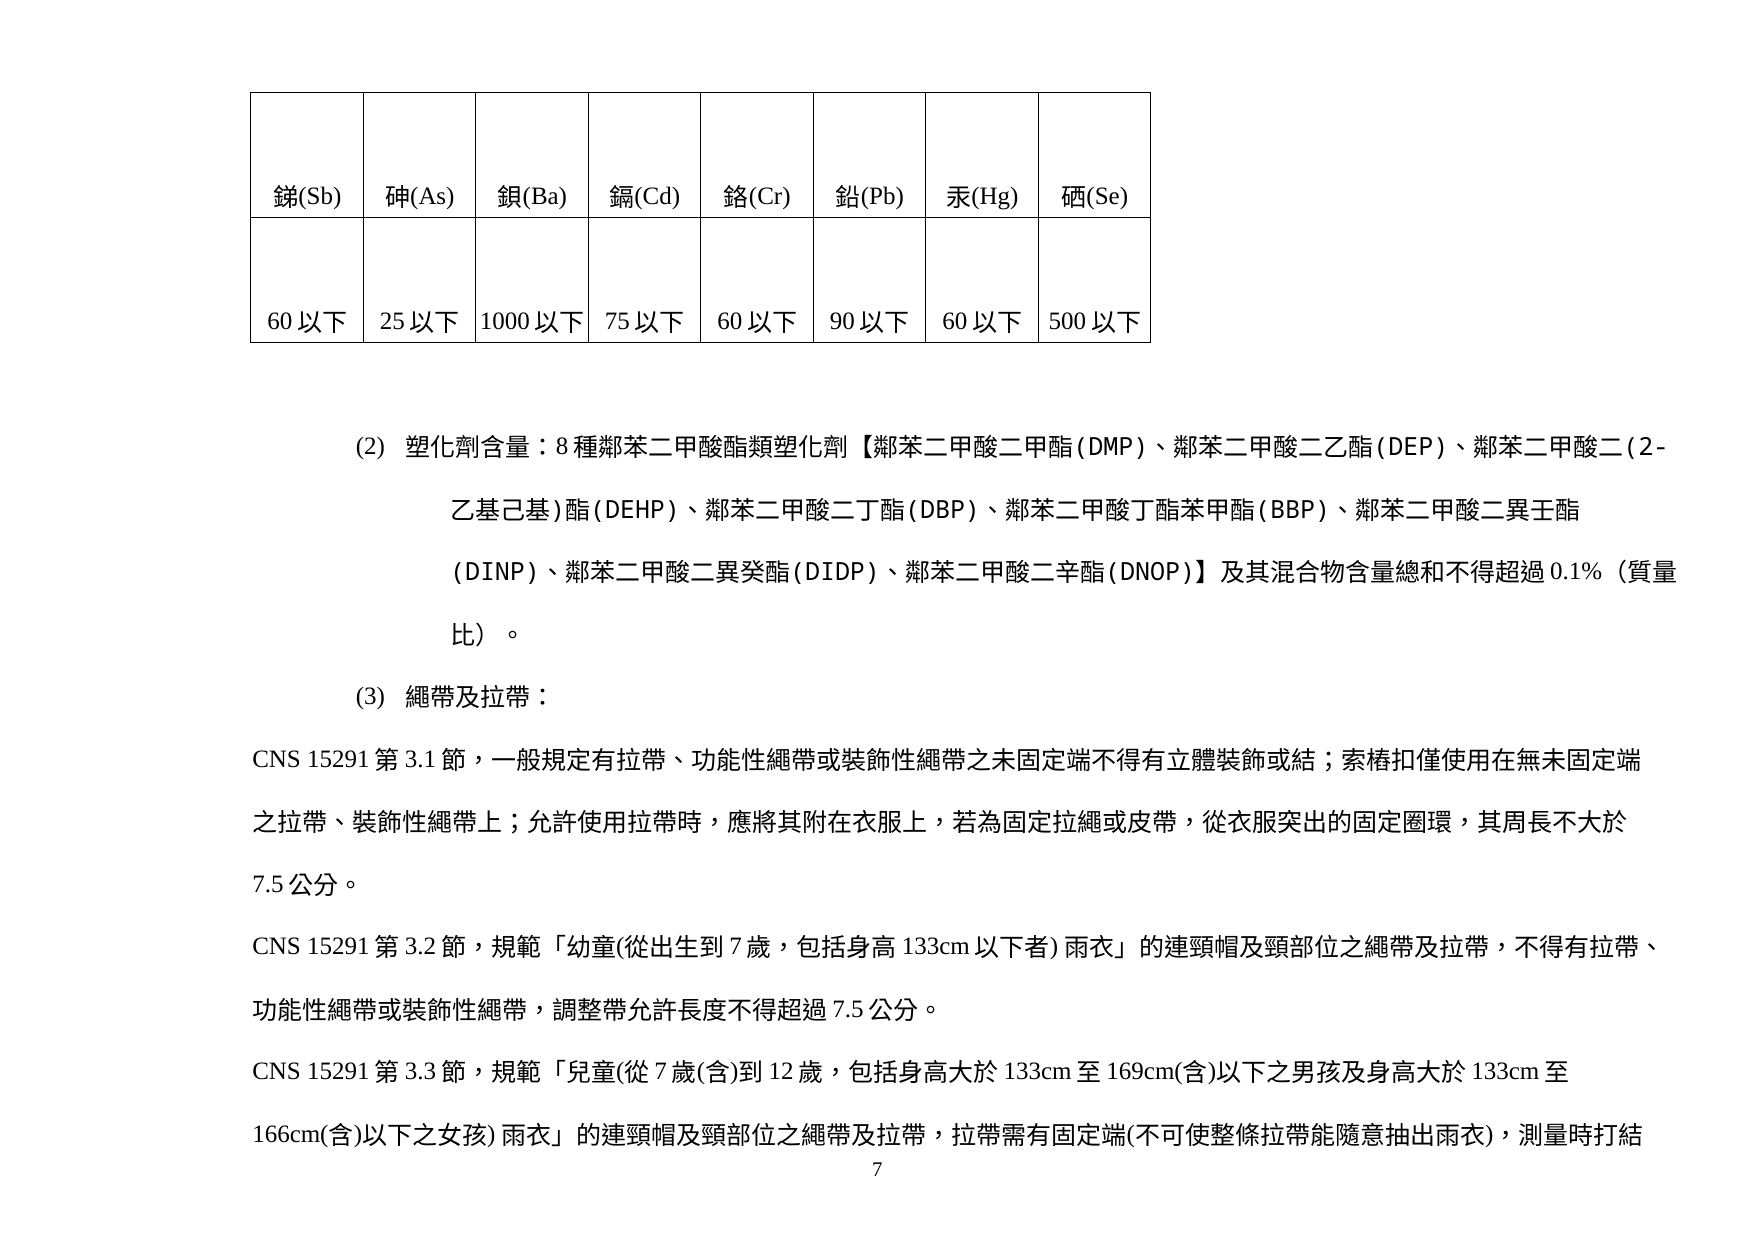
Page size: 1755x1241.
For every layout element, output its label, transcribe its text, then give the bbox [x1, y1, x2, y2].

table_cell 90以下 [814, 218, 925, 342]
table_cell 鉻(Cr) [701, 93, 813, 217]
table_cell 砷(As) [364, 93, 475, 217]
table_cell 鉛(Pb) [814, 93, 925, 217]
table_cell 汞(Hg) [926, 93, 1038, 217]
text CNS 15291第3.2節，規範「幼童(從出生到7歲，包括身高133cm以下者) 雨衣」的連頸帽及頸部位之繩帶及拉帶，不得有拉帶、功能性繩帶或裝飾性繩帶，調整帶允許長度不得超過7.5公分。 [252, 904, 1651, 1029]
table_cell 銻(Sb) [251, 93, 363, 217]
table_cell 500以下 [1039, 218, 1150, 342]
table_cell 鋇(Ba) [476, 93, 588, 217]
table_cell 60以下 [251, 218, 363, 342]
list 塑化劑含量：8種鄰苯二甲酸酯類塑化劑【鄰苯二甲酸二甲酯(DMP)、鄰苯二甲酸二乙酯(DEP)、鄰苯二甲酸二(2-乙基己基)酯(DEHP)、鄰苯二甲酸二丁酯(DBP)、鄰苯二甲酸丁酯苯甲酯(BBP)、鄰苯二甲酸二異壬酯(DINP)、鄰苯二甲酸二異癸酯(DIDP)、鄰苯二甲酸二辛酯(DNOP)】及其混合物含量總和不得超過0.1%（質量比）。 [356, 404, 1683, 654]
text CNS 15291第3.1節，一般規定有拉帶、功能性繩帶或裝飾性繩帶之未固定端不得有立體裝飾或結；索樁扣僅使用在無未固定端之拉帶、裝飾性繩帶上；允許使用拉帶時，應將其附在衣服上，若為固定拉繩或皮帶，從衣服突出的固定圈環，其周長不大於7.5公分。 [252, 717, 1651, 904]
table_cell 75以下 [589, 218, 700, 342]
table_cell 鎘(Cd) [589, 93, 700, 217]
list 繩帶及拉帶： [356, 654, 1683, 717]
text CNS 15291第3.3節，規範「兒童(從7歲(含)到12歲，包括身高大於133cm至169cm(含)以下之男孩及身高大於133cm至166cm(含)以下之女孩) 雨衣」的連頸帽及頸部位之繩帶及拉帶，拉帶需有固定端(不可使整條拉帶能隨意抽出雨衣)，測量時打結 [252, 1029, 1651, 1154]
table_cell 25以下 [364, 218, 475, 342]
table_cell 1000以下 [476, 218, 588, 342]
table_cell 60以下 [701, 218, 813, 342]
table_cell 硒(Se) [1039, 93, 1150, 217]
table_cell 60以下 [926, 218, 1038, 342]
